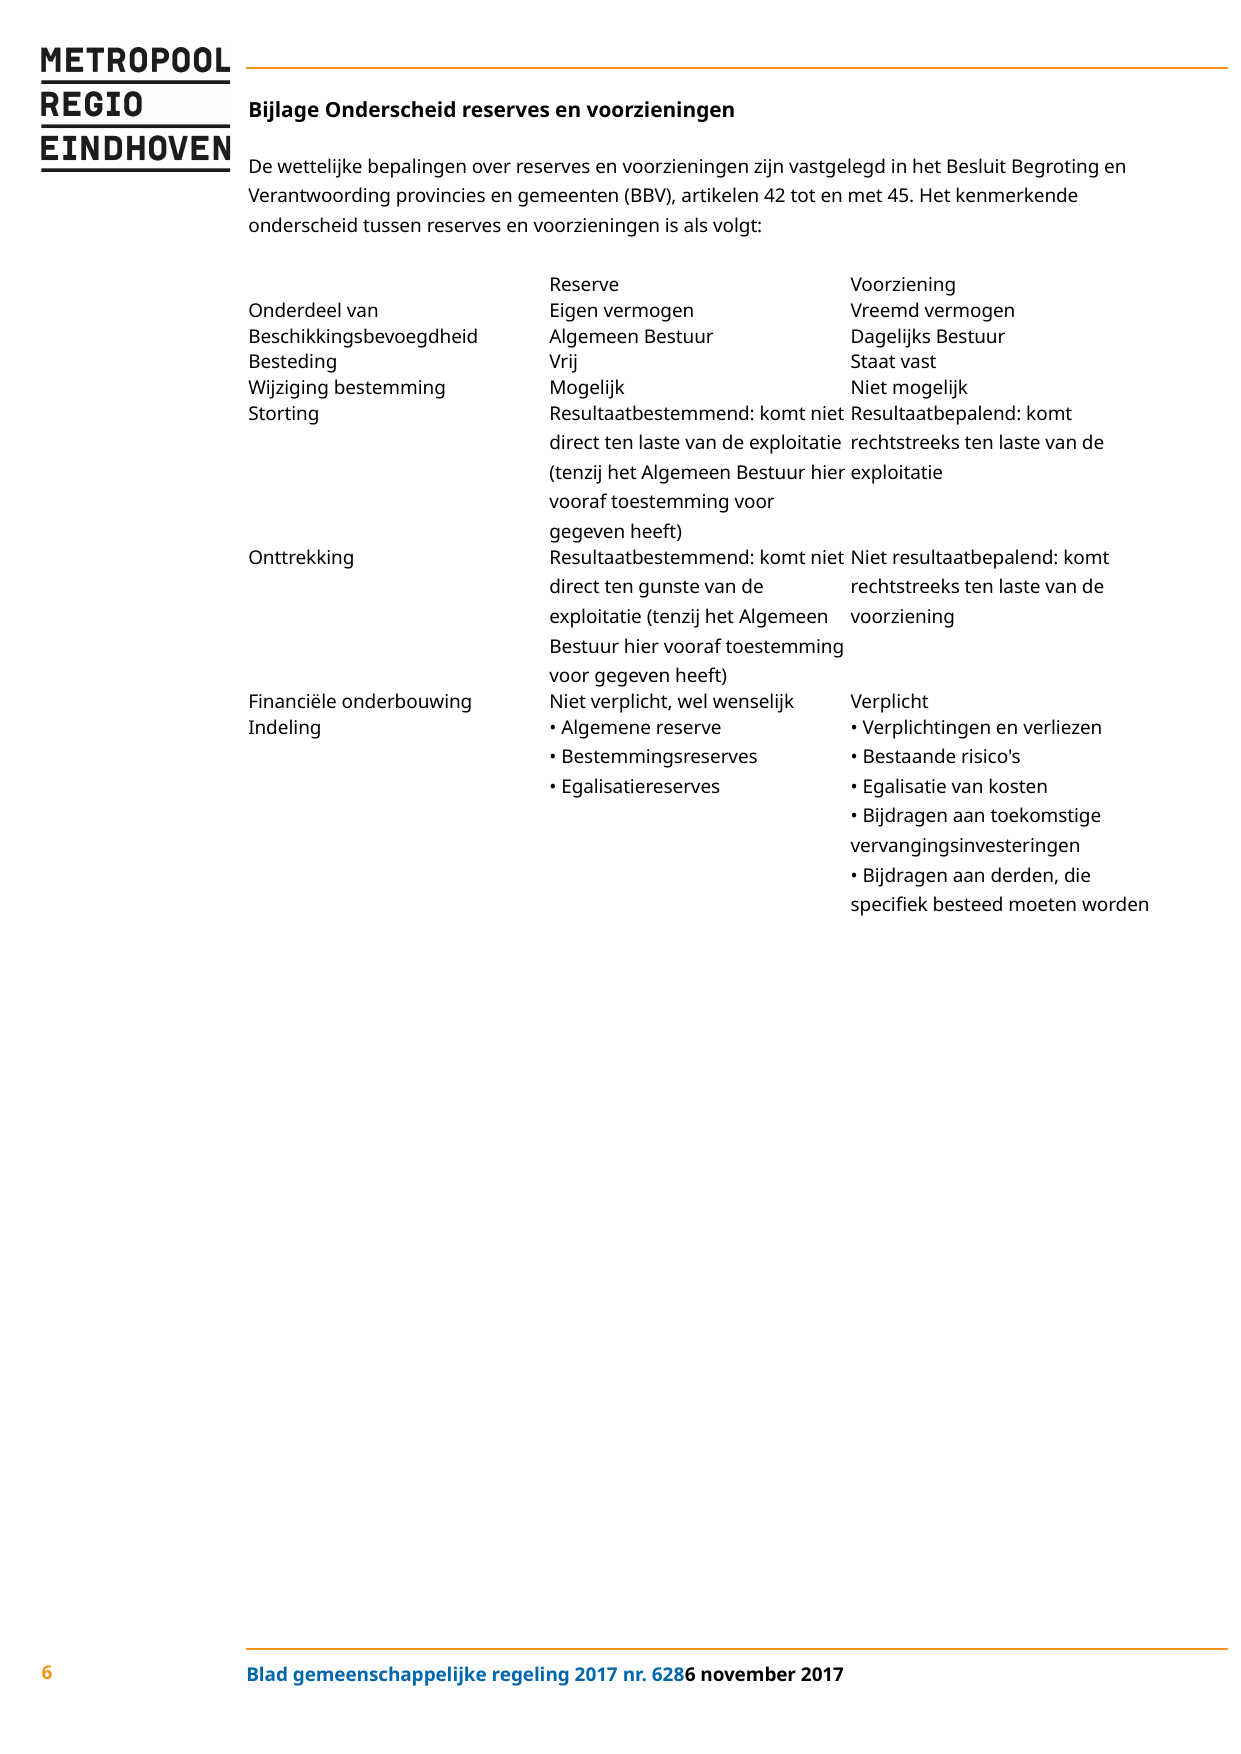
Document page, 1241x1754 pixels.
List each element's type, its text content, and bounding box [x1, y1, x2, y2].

table_cell Onderdeel van [248, 297, 549, 323]
table_cell Financiële onderbouwing [248, 688, 549, 714]
table_cell Niet mogelijk [850, 374, 1152, 400]
table_cell [549, 917, 850, 943]
table_cell Indeling [248, 714, 549, 917]
text Bijlage Onderscheid reserves en voorzieningen [248, 95, 1152, 123]
table_cell Dagelijks Bestuur [850, 323, 1152, 348]
table_cell Besteding [248, 349, 549, 374]
table_cell Vreemd vermogen [850, 297, 1152, 323]
table_cell Wijziging bestemming [248, 374, 549, 400]
table_header Voorziening [850, 271, 1152, 297]
table_cell Resultaatbepalend: komt rechtstreeks ten laste van de exploitatie [850, 400, 1152, 544]
table_cell • Algemene reserve • Bestemmingsreserves • Egalisatiereserves [549, 714, 850, 917]
table_cell Storting [248, 400, 549, 544]
table_cell Onttrekking [248, 544, 549, 688]
table_cell Niet resultaatbepalend: komt rechtstreeks ten laste van de voorziening [850, 544, 1152, 688]
table_header [248, 271, 549, 297]
table_cell Resultaatbestemmend: komt niet direct ten laste van de exploitatie (tenzij het Algemeen Bestuur hier vooraf toestemming voor gegeven heeft) [549, 400, 850, 544]
table_cell Eigen vermogen [549, 297, 850, 323]
table_cell Niet verplicht, wel wenselijk [549, 688, 850, 714]
table_cell Beschikkingsbevoegdheid [248, 323, 549, 348]
table_cell Staat vast [850, 349, 1152, 374]
table_cell Verplicht [850, 688, 1152, 714]
table_cell Mogelijk [549, 374, 850, 400]
table_cell • Verplichtingen en verliezen • Bestaande risico's • Egalisatie van kosten • Bijdragen aan toekomstige vervangingsinvesteringen • Bijdragen aan derden, die specifiek besteed moeten worden [850, 714, 1152, 917]
table_cell Resultaatbestemmend: komt niet direct ten gunste van de exploitatie (tenzij het Algemeen Bestuur hier vooraf toestemming voor gegeven heeft) [549, 544, 850, 688]
text De wettelijke bepalingen over reserves en voorzieningen zijn vastgelegd in het Besluit Begroting en Verantwoording provincies en gemeenten (BBV), artikelen 42 tot en met 45. Het kenmerkende onderscheid tussen reserves en voorzieningen is als volgt: [248, 153, 1152, 238]
table_cell Algemeen Bestuur [549, 323, 850, 348]
table_cell [248, 917, 549, 943]
table_cell Vrij [549, 349, 850, 374]
table_header Reserve [549, 271, 850, 297]
table_cell [850, 917, 1152, 943]
picture [41, 47, 231, 172]
